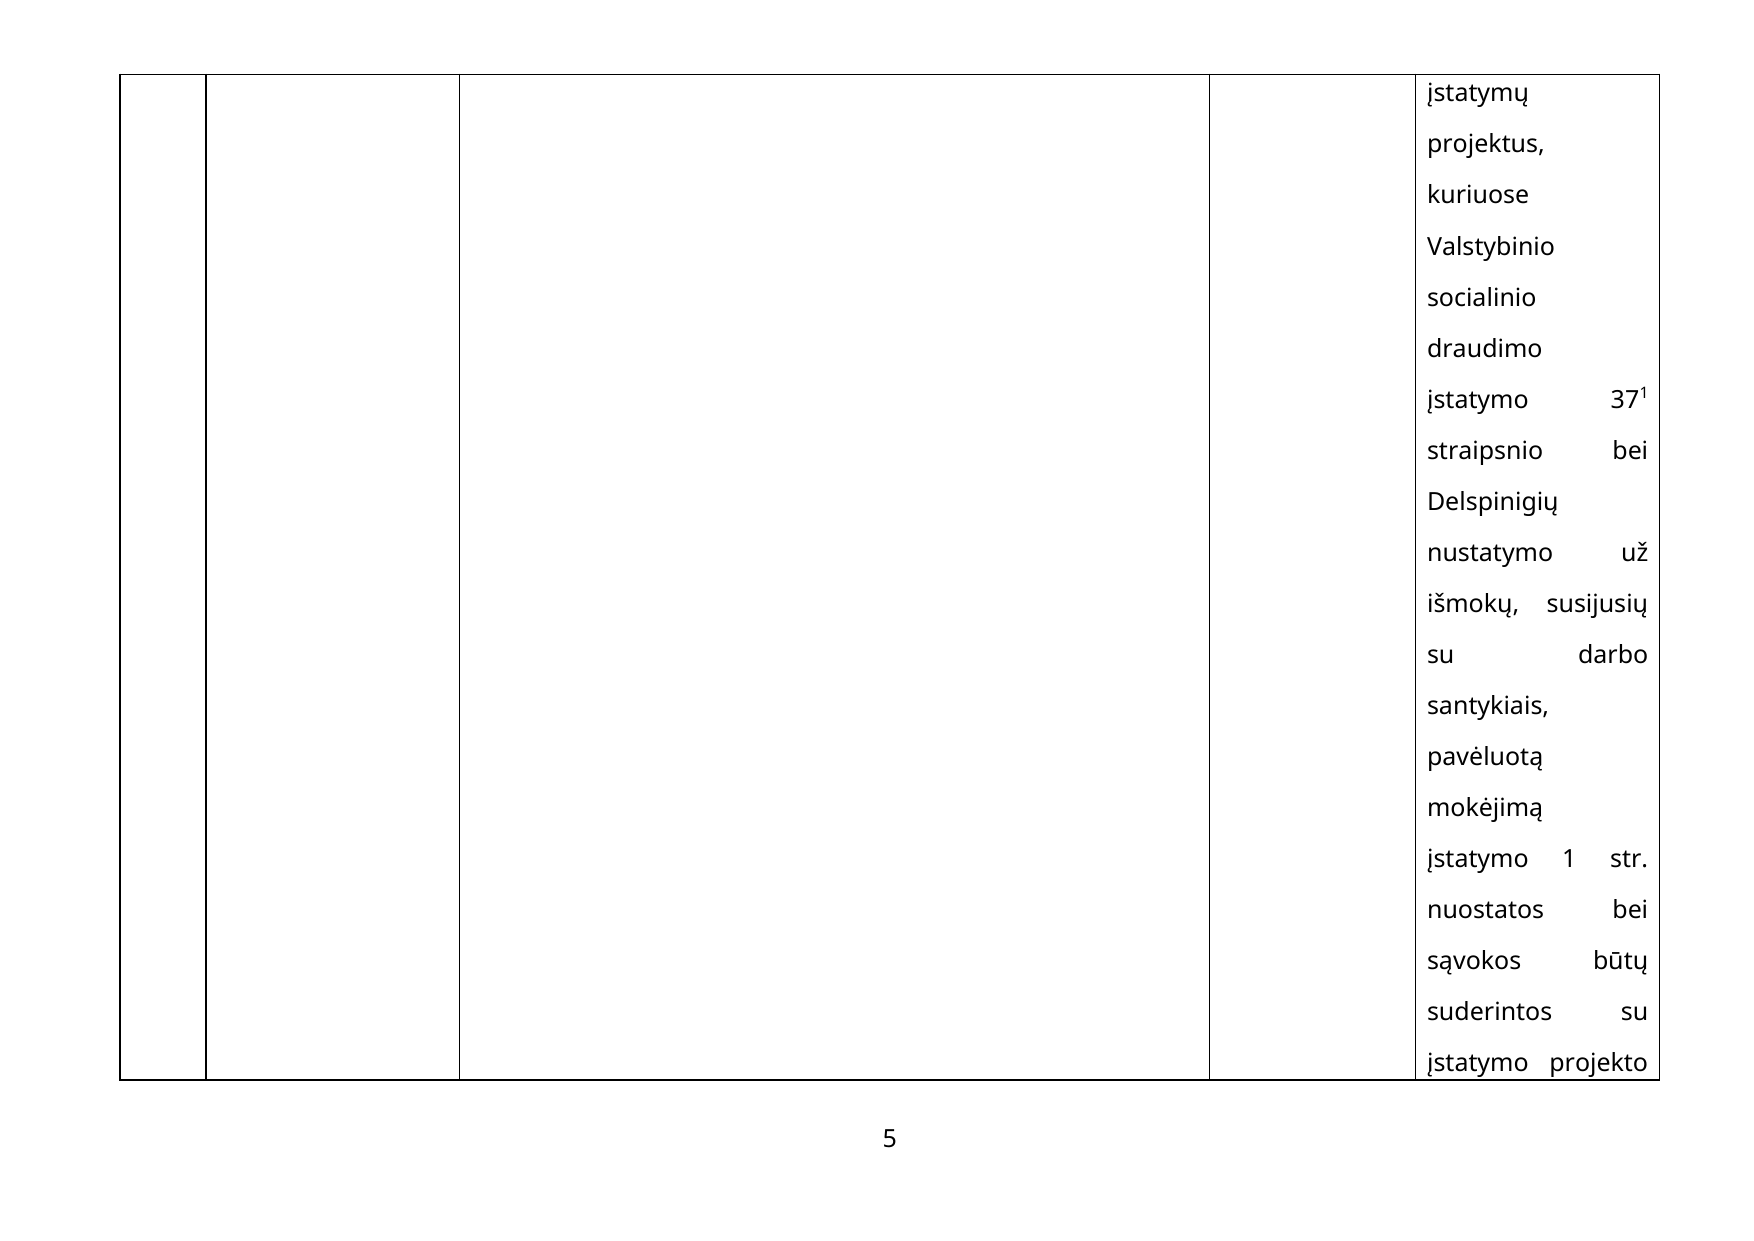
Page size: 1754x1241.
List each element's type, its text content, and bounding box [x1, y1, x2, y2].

table_cell [460, 75, 1209, 1079]
table_cell [1210, 75, 1415, 1079]
table_cell įstatymų projektus, kuriuose Valstybinio socialinio draudimo įstatymo 371 straipsnio bei Delspinigių nustatymo už išmokų, susijusių su darbo santykiais, pavėluotą mokėjimą įstatymo 1 str. nuostatos bei sąvokos būtų suderintos su įstatymo projekto [1416, 75, 1659, 1079]
table_cell [207, 75, 459, 1079]
table_cell [121, 75, 205, 1079]
